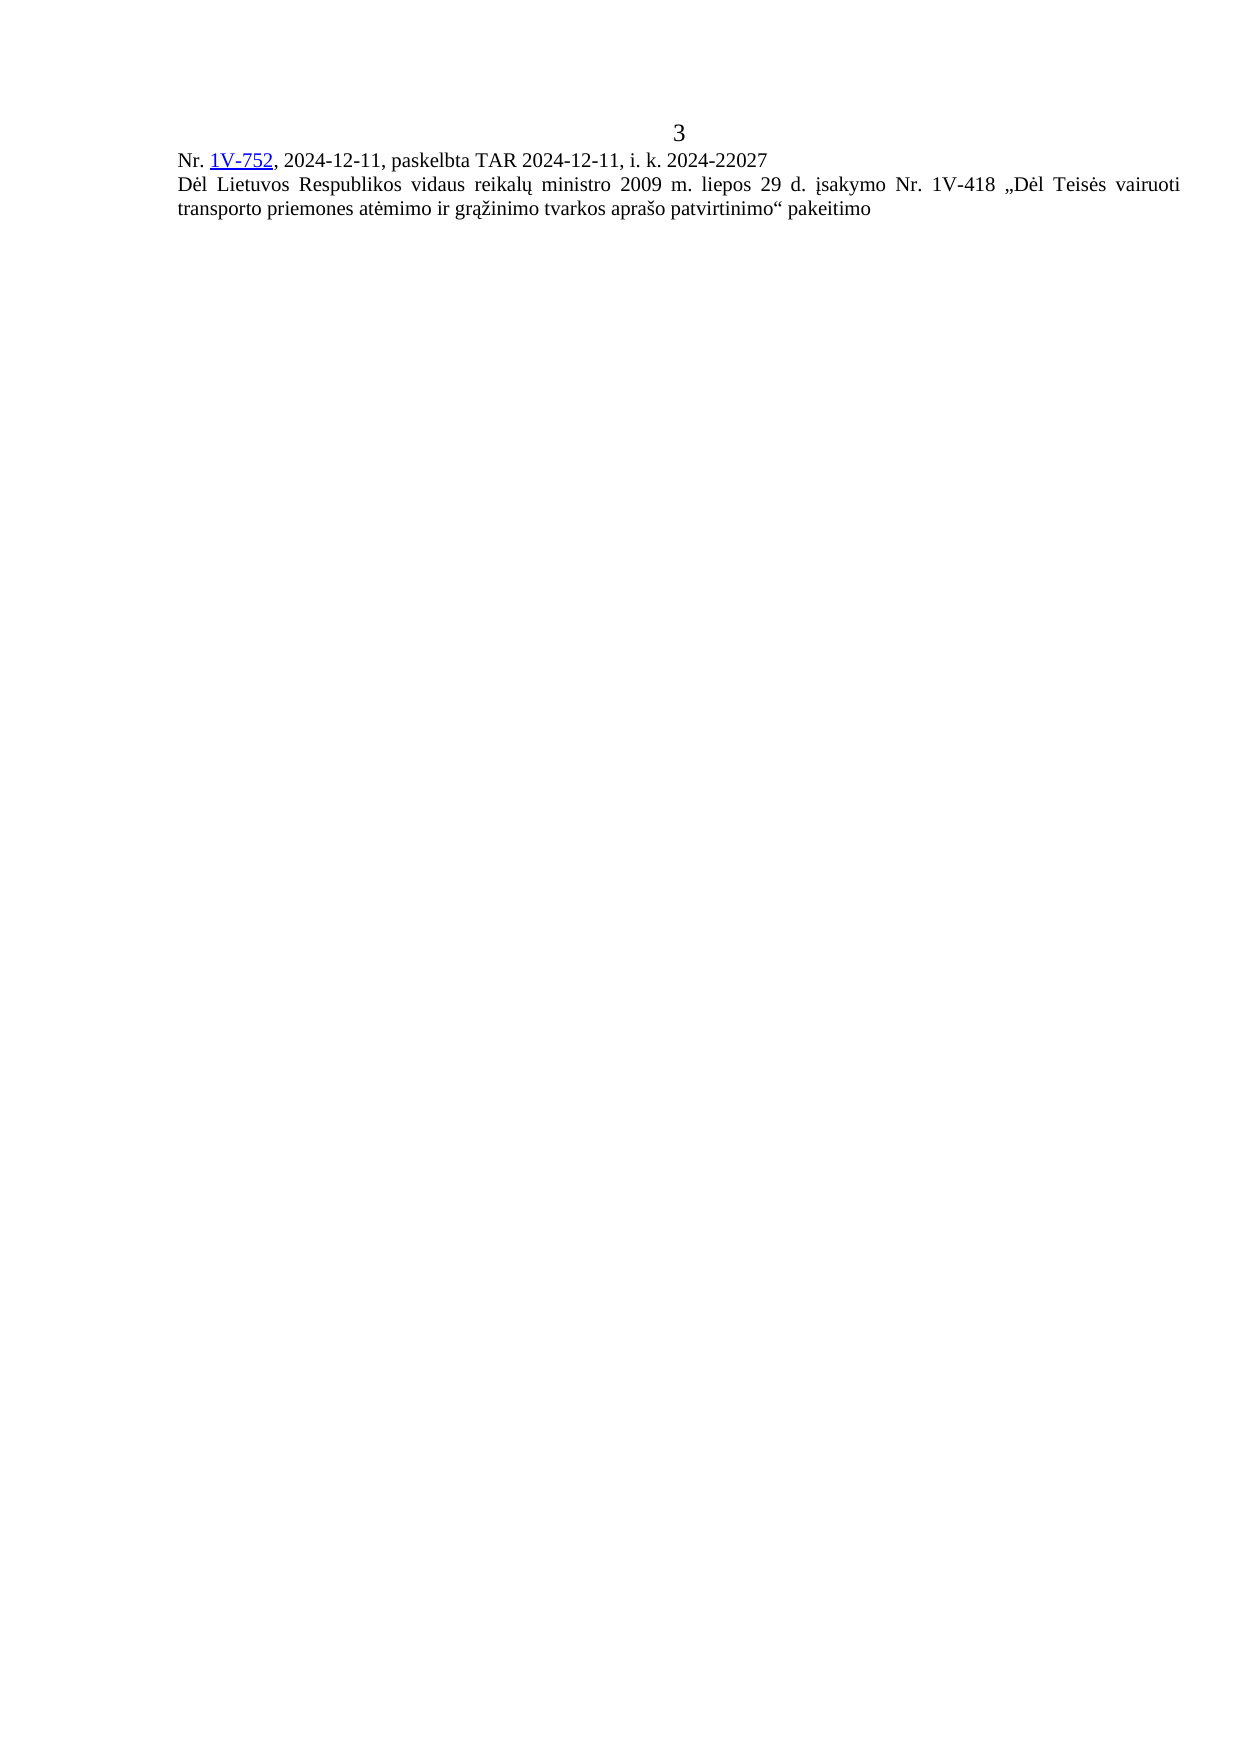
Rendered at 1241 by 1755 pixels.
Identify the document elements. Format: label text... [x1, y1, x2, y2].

text Nr. 1V-752, 2024-12-11, paskelbta TAR 2024-12-11, i. k. 2024-22027 [177, 148, 1181, 172]
text Dėl Lietuvos Respublikos vidaus reikalų ministro 2009 m. liepos 29 d. įsakymo Nr. 1V-418 „Dėl Teisės vairuoti transporto priemones atėmimo ir grąžinimo tvarkos aprašo patvirtinimo“ pakeitimo [177, 172, 1181, 220]
